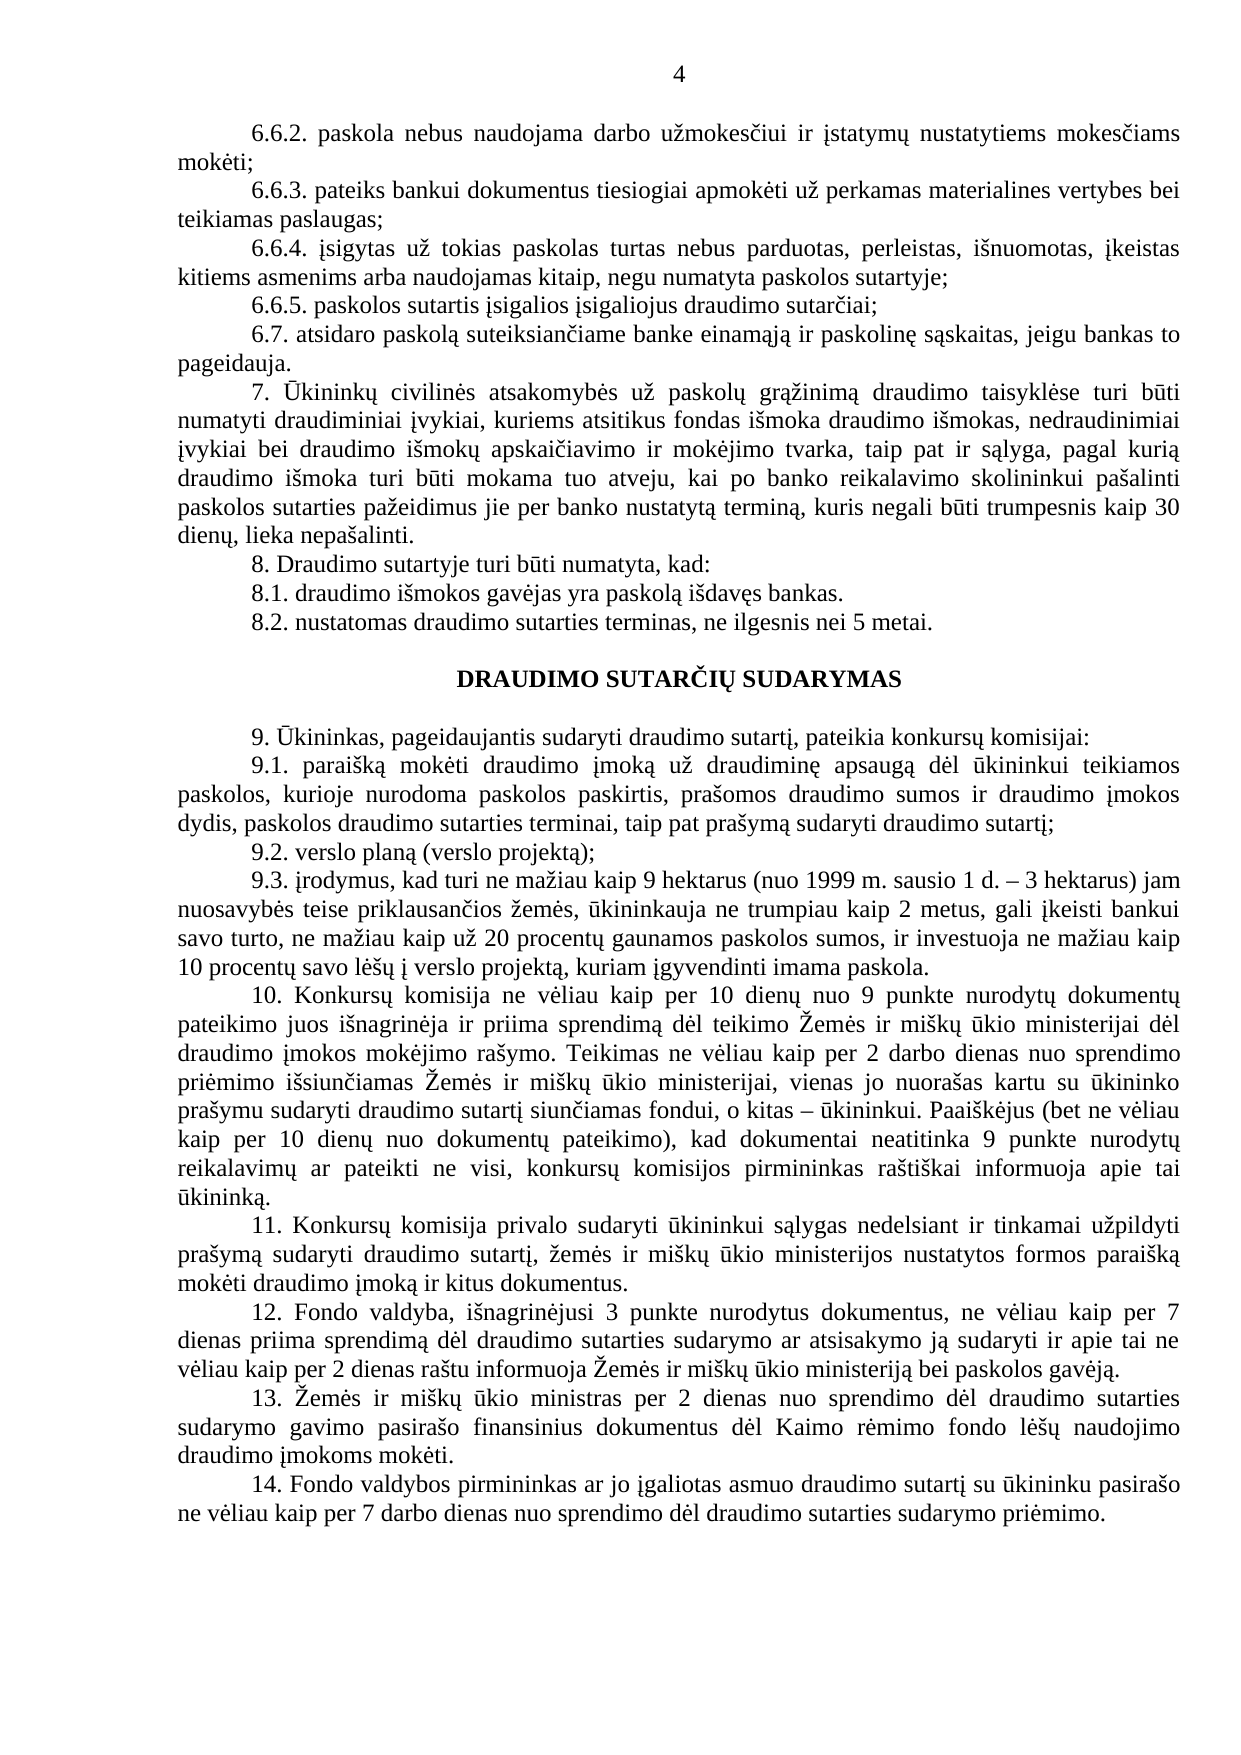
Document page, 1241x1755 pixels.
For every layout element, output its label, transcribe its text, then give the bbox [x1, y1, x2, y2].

text 11. Konkursų komisija privalo sudaryti ūkininkui sąlygas nedelsiant ir tinkamai užpildyti prašymą sudaryti draudimo sutartį, žemės ir miškų ūkio ministerijos nustatytos formos paraišką mokėti draudimo įmoką ir kitus dokumentus. [177, 1211, 1181, 1297]
text Draudimo sutarčių sudarymas [177, 664, 1181, 693]
text 6.6.5. paskolos sutartis įsigalios įsigaliojus draudimo sutarčiai; [177, 291, 1181, 319]
text 9.2. verslo planą (verslo projektą); [177, 837, 1181, 866]
text 9. Ūkininkas, pageidaujantis sudaryti draudimo sutartį, pateikia konkursų komisijai: [177, 722, 1181, 751]
text 8. Draudimo sutartyje turi būti numatyta, kad: [177, 549, 1181, 578]
text 6.6.3. pateiks bankui dokumentus tiesiogiai apmokėti už perkamas materialines vertybes bei teikiamas paslaugas; [177, 176, 1181, 233]
text 8.2. nustatomas draudimo sutarties terminas, ne ilgesnis nei 5 metai. [177, 607, 1181, 636]
text 8.1. draudimo išmokos gavėjas yra paskolą išdavęs bankas. [177, 578, 1181, 607]
text 7. Ūkininkų civilinės atsakomybės už paskolų grąžinimą draudimo taisyklėse turi būti numatyti draudiminiai įvykiai, kuriems atsitikus fondas išmoka draudimo išmokas, nedraudinimiai įvykiai bei draudimo išmokų apskaičiavimo ir mokėjimo tvarka, taip pat ir sąlyga, pagal kurią draudimo išmoka turi būti mokama tuo atveju, kai po banko reikalavimo skolininkui pašalinti paskolos sutarties pažeidimus jie per banko nustatytą terminą, kuris negali būti trumpesnis kaip 30 dienų, lieka nepašalinti. [177, 377, 1181, 549]
text 9.1. paraišką mokėti draudimo įmoką už draudiminę apsaugą dėl ūkininkui teikiamos paskolos, kurioje nurodoma paskolos paskirtis, prašomos draudimo sumos ir draudimo įmokos dydis, paskolos draudimo sutarties terminai, taip pat prašymą sudaryti draudimo sutartį; [177, 751, 1181, 837]
text 6.6.4. įsigytas už tokias paskolas turtas nebus parduotas, perleistas, išnuomotas, įkeistas kitiems asmenims arba naudojamas kitaip, negu numatyta paskolos sutartyje; [177, 233, 1181, 291]
text 10. Konkursų komisija ne vėliau kaip per 10 dienų nuo 9 punkte nurodytų dokumentų pateikimo juos išnagrinėja ir priima sprendimą dėl teikimo Žemės ir miškų ūkio ministerijai dėl draudimo įmokos mokėjimo rašymo. Teikimas ne vėliau kaip per 2 darbo dienas nuo sprendimo priėmimo išsiunčiamas Žemės ir miškų ūkio ministerijai, vienas jo nuorašas kartu su ūkininko prašymu sudaryti draudimo sutartį siunčiamas fondui, o kitas – ūkininkui. Paaiškėjus (bet ne vėliau kaip per 10 dienų nuo dokumentų pateikimo), kad dokumentai neatitinka 9 punkte nurodytų reikalavimų ar pateikti ne visi, konkursų komisijos pirmininkas raštiškai informuoja apie tai ūkininką. [177, 981, 1181, 1211]
text 9.3. įrodymus, kad turi ne mažiau kaip 9 hektarus (nuo 1999 m. sausio 1 d. – 3 hektarus) jam nuosavybės teise priklausančios žemės, ūkininkauja ne trumpiau kaip 2 metus, gali įkeisti bankui savo turto, ne mažiau kaip už 20 procentų gaunamos paskolos sumos, ir investuoja ne mažiau kaip 10 procentų savo lėšų į verslo projektą, kuriam įgyvendinti imama paskola. [177, 866, 1181, 981]
text 6.7. atsidaro paskolą suteiksiančiame banke einamąją ir paskolinę sąskaitas, jeigu bankas to pageidauja. [177, 319, 1181, 377]
text 12. Fondo valdyba, išnagrinėjusi 3 punkte nurodytus dokumentus, ne vėliau kaip per 7 dienas priima sprendimą dėl draudimo sutarties sudarymo ar atsisakymo ją sudaryti ir apie tai ne vėliau kaip per 2 dienas raštu informuoja Žemės ir miškų ūkio ministeriją bei paskolos gavėją. [177, 1297, 1181, 1383]
text 6.6.2. paskola nebus naudojama darbo užmokesčiui ir įstatymų nustatytiems mokesčiams mokėti; [177, 118, 1181, 176]
text 14. Fondo valdybos pirmininkas ar jo įgaliotas asmuo draudimo sutartį su ūkininku pasirašo ne vėliau kaip per 7 darbo dienas nuo sprendimo dėl draudimo sutarties sudarymo priėmimo. [177, 1469, 1181, 1527]
text 13. Žemės ir miškų ūkio ministras per 2 dienas nuo sprendimo dėl draudimo sutarties sudarymo gavimo pasirašo finansinius dokumentus dėl Kaimo rėmimo fondo lėšų naudojimo draudimo įmokoms mokėti. [177, 1383, 1181, 1469]
